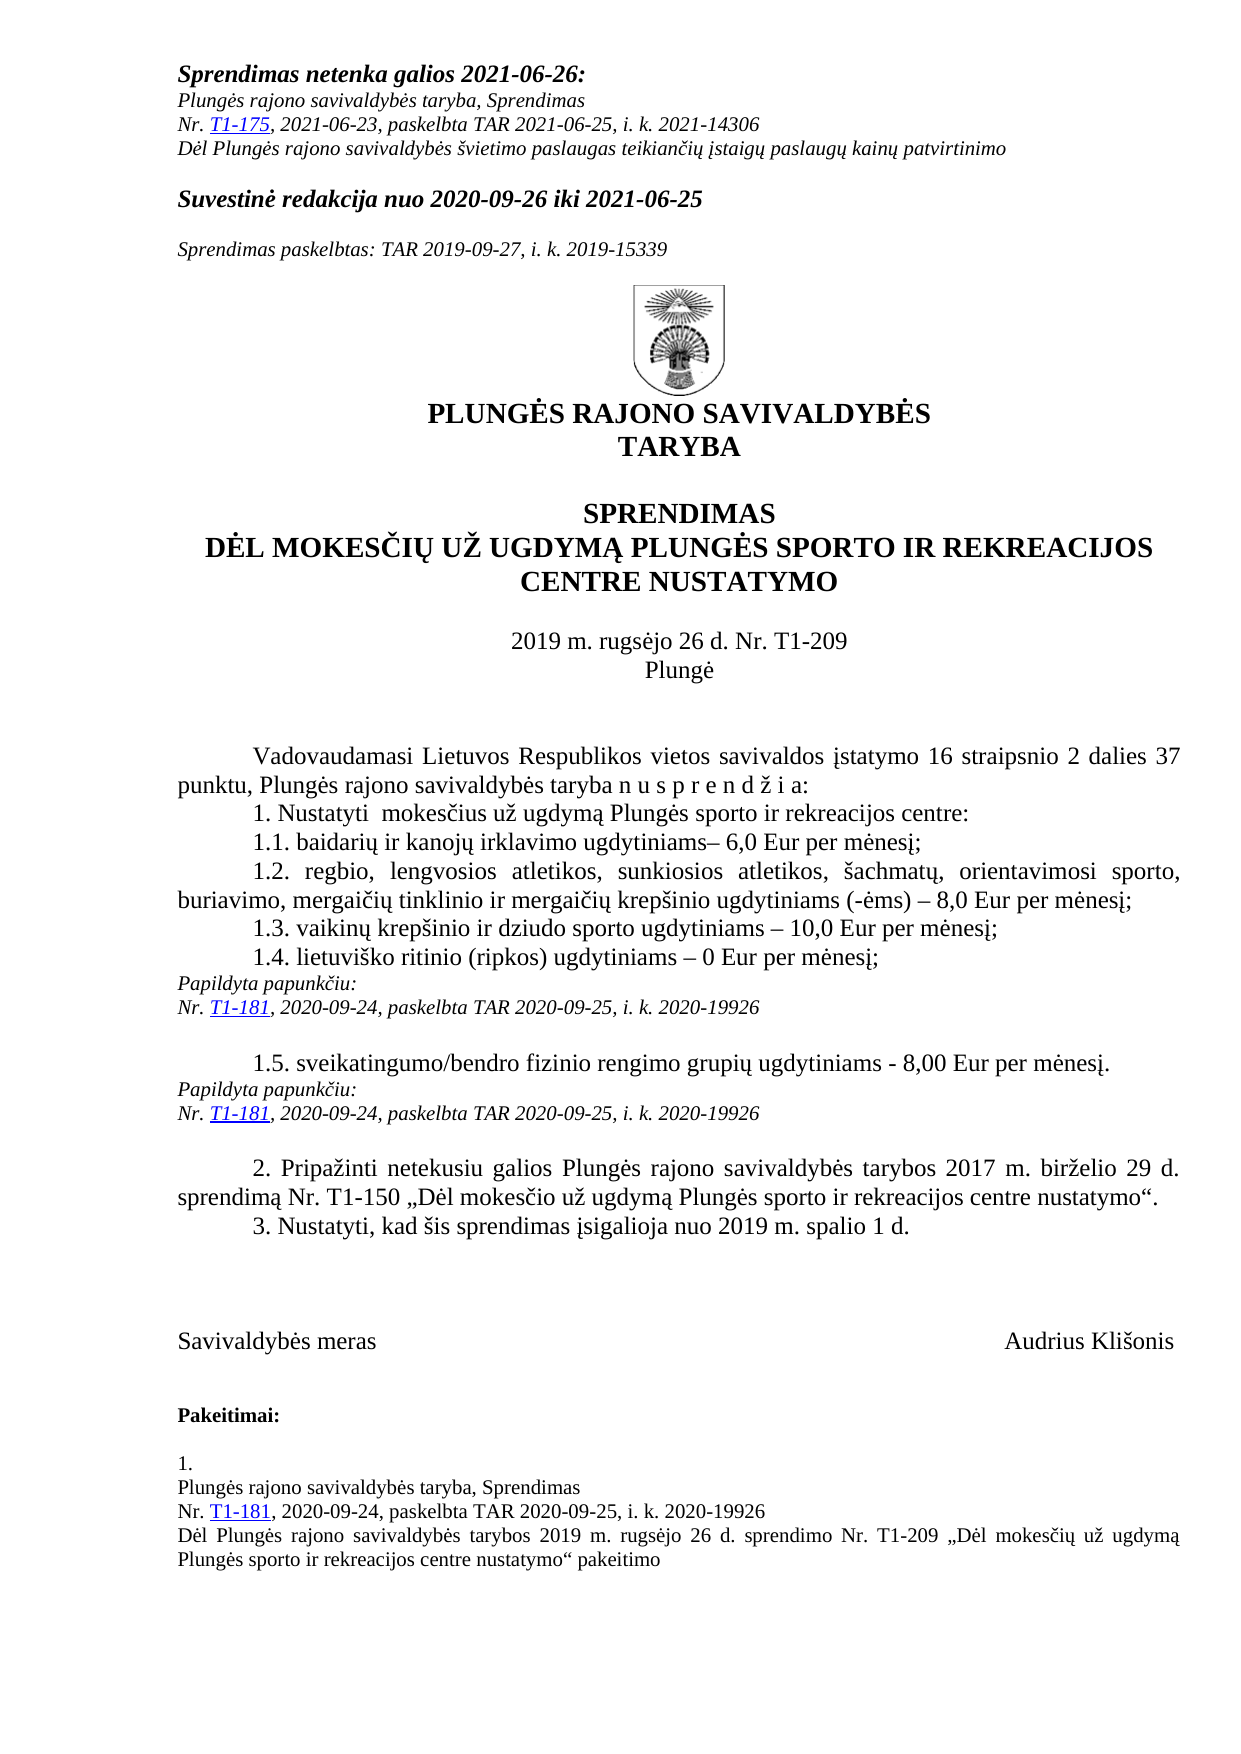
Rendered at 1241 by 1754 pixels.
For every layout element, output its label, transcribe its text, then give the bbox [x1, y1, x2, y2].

text Suvestinė redakcija nuo 2020-09-26 iki 2021-06-25 [177, 184, 1181, 213]
text Savivaldybės meras Audrius Klišonis [177, 1326, 1181, 1355]
text 1.1. baidarių ir kanojų irklavimo ugdytiniams– 6,0 Eur per mėnesį; [177, 827, 1181, 856]
text 2. Pripažinti netekusiu galios Plungės rajono savivaldybės tarybos 2017 m. birželio 29 d. sprendimą Nr. T1-150 „Dėl mokesčio už ugdymą Plungės sporto ir rekreacijos centre nustatymo“. [177, 1153, 1181, 1211]
text 2019 m. rugsėjo 26 d. Nr. T1-209 [177, 626, 1181, 655]
text Dėl Plungės rajono savivaldybės švietimo paslaugas teikiančių įstaigų paslaugų kainų patvirtinimo [177, 136, 1181, 160]
text Nr. T1-181, 2020-09-24, paskelbta TAR 2020-09-25, i. k. 2020-19926 [177, 995, 1181, 1019]
text PLUNGĖS RAJONO SAVIVALDYBĖS [177, 396, 1181, 429]
text Plungės rajono savivaldybės taryba, Sprendimas [177, 1475, 1181, 1499]
text TARYBA [177, 429, 1181, 463]
text Plungės rajono savivaldybės taryba, Sprendimas [177, 88, 1181, 112]
text Papildyta papunkčiu: [177, 971, 1181, 995]
text SPRENDIMAS [177, 497, 1181, 530]
text Papildyta papunkčiu: [177, 1077, 1181, 1101]
text 3. Nustatyti, kad šis sprendimas įsigalioja nuo 2019 m. spalio 1 d. [177, 1211, 1181, 1240]
text DĖL mokesčiŲ už ugdymą plungės sporto ir rekreacijos centre NUSTATYMO [177, 530, 1181, 597]
text Nr. T1-181, 2020-09-24, paskelbta TAR 2020-09-25, i. k. 2020-19926 [177, 1499, 1181, 1523]
text Sprendimas paskelbtas: TAR 2019-09-27, i. k. 2019-15339 [177, 237, 1181, 261]
text Sprendimas netenka galios 2021-06-26: [177, 59, 1181, 88]
text Vadovaudamasi Lietuvos Respublikos vietos savivaldos įstatymo 16 straipsnio 2 dalies 37 punktu, Plungės rajono savivaldybės taryba n u s p r e n d ž i a: [177, 741, 1181, 798]
text 1. Nustatyti mokesčius už ugdymą Plungės sporto ir rekreacijos centre: [177, 798, 1181, 827]
text Plungė [177, 655, 1181, 683]
text 1.2. regbio, lengvosios atletikos, sunkiosios atletikos, šachmatų, orientavimosi sporto, buriavimo, mergaičių tinklinio ir mergaičių krepšinio ugdytiniams (-ėms) – 8,0 Eur per mėnesį; [177, 856, 1181, 913]
text Nr. T1-175, 2021-06-23, paskelbta TAR 2021-06-25, i. k. 2021-14306 [177, 112, 1181, 136]
text Pakeitimai: [177, 1403, 1181, 1427]
text 1.3. vaikinų krepšinio ir dziudo sporto ugdytiniams – 10,0 Eur per mėnesį; [177, 913, 1181, 942]
text Dėl Plungės rajono savivaldybės tarybos 2019 m. rugsėjo 26 d. sprendimo Nr. T1-209 „Dėl mokesčių už ugdymą Plungės sporto ir rekreacijos centre nustatymo“ pakeitimo [177, 1523, 1181, 1571]
text Nr. T1-181, 2020-09-24, paskelbta TAR 2020-09-25, i. k. 2020-19926 [177, 1101, 1181, 1125]
text 1.5. sveikatingumo/bendro fizinio rengimo grupių ugdytiniams - 8,00 Eur per mėnesį. [177, 1048, 1181, 1077]
text 1. [177, 1451, 1181, 1475]
text 1.4. lietuviško ritinio (ripkos) ugdytiniams – 0 Eur per mėnesį; [177, 942, 1181, 971]
